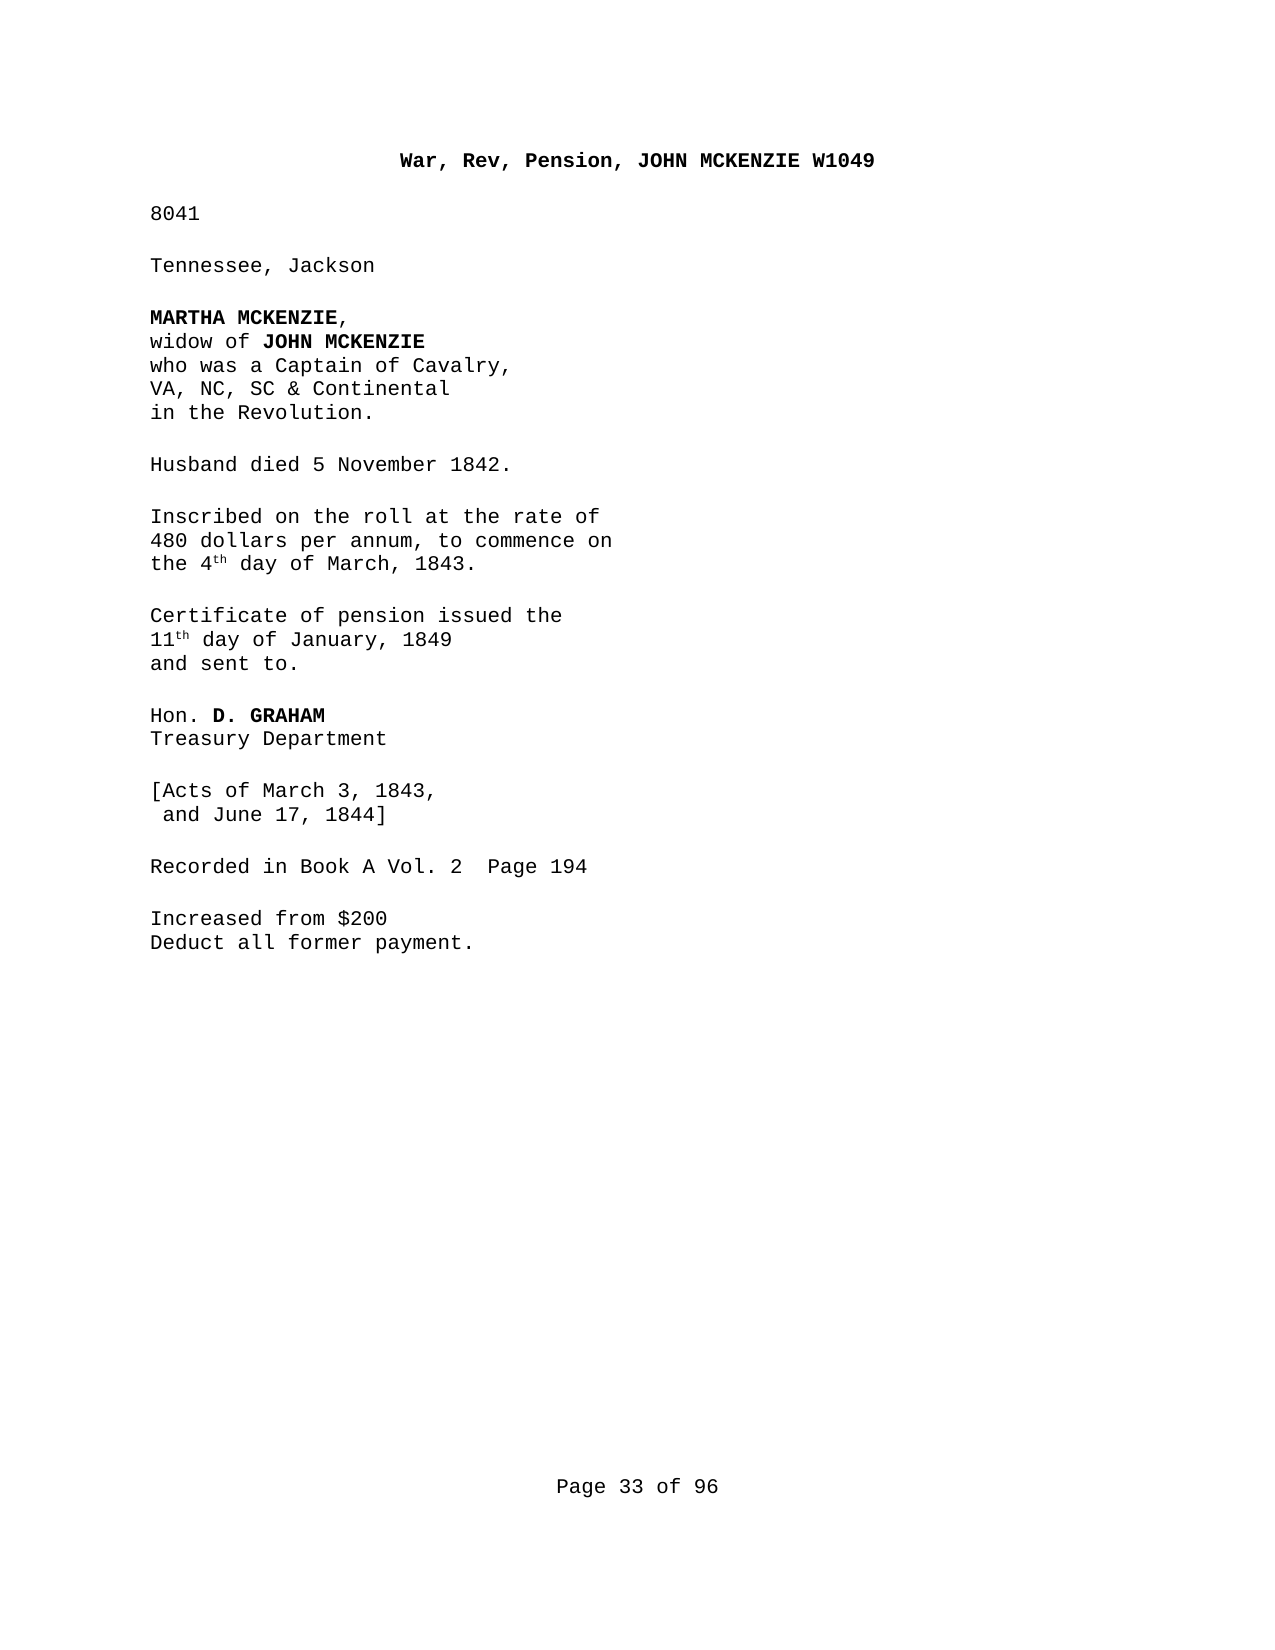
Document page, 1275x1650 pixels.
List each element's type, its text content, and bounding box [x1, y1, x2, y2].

text 8041 [150, 203, 1125, 227]
text Deduct all former payment. [150, 932, 1125, 956]
text [Acts of March 3, 1843, [150, 781, 1125, 804]
text Inscribed on the roll at the rate of [150, 506, 1125, 530]
text Husband died 5 November 1842. [150, 454, 1125, 478]
text 480 dollars per annum, to commence on [150, 530, 1125, 553]
text and June 17, 1844] [150, 804, 1125, 828]
text in the Revolution. [150, 402, 1125, 426]
text Tennessee, Jackson [150, 255, 1125, 279]
text 11th day of January, 1849 [150, 629, 1125, 653]
text Increased from $200 [150, 908, 1125, 932]
text the 4th day of March, 1843. [150, 553, 1125, 577]
text Certificate of pension issued the [150, 605, 1125, 629]
text Hon. D. Graham [150, 705, 1125, 728]
text who was a Captain of Cavalry, [150, 354, 1125, 378]
text VA, NC, SC & Continental [150, 378, 1125, 402]
text Treasury Department [150, 728, 1125, 752]
text and sent to. [150, 653, 1125, 676]
text Recorded in Book A Vol. 2 Page 194 [150, 856, 1125, 880]
text Martha McKenzie, [150, 307, 1125, 331]
text widow of John McKenzie [150, 331, 1125, 354]
